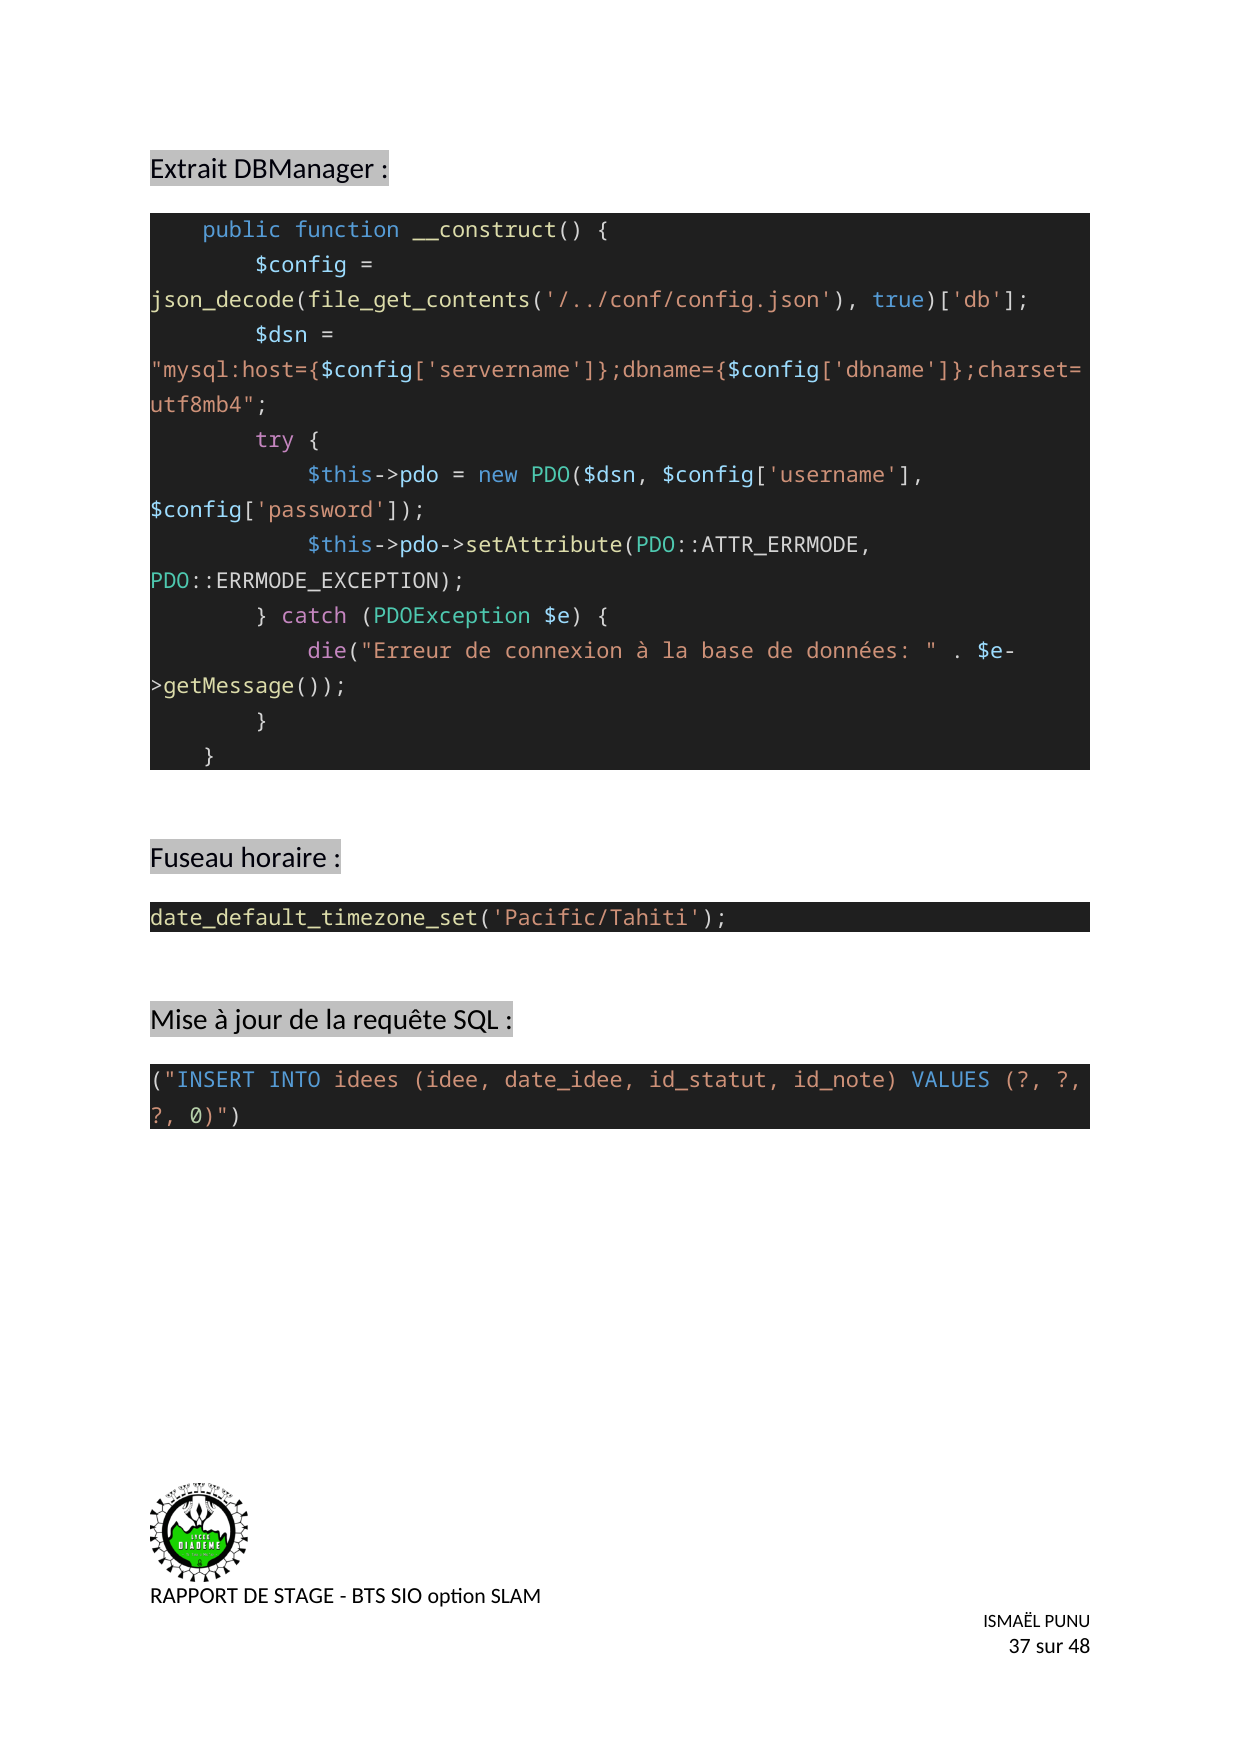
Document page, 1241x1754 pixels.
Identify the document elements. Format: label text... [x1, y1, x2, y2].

text Extrait DBManager : [150, 150, 1090, 186]
text $dsn = "mysql:host={$config['servername']};dbname={$config['dbname']};charset=utf8mb4"; [150, 319, 1090, 419]
text public function __construct() { [150, 213, 1090, 243]
text Fuseau horaire : [150, 839, 1090, 874]
text ("INSERT INTO idees (idee, date_idee, id_statut, id_note) VALUES (?, ?, ?, 0)") [150, 1064, 1090, 1129]
text } [150, 740, 1090, 770]
text } [150, 705, 1090, 735]
text date_default_timezone_set('Pacific/Tahiti'); [150, 902, 1090, 932]
picture [150, 1483, 248, 1582]
text $this->pdo->setAttribute(PDO::ATTR_ERRMODE, PDO::ERRMODE_EXCEPTION); [150, 529, 1090, 594]
text $this->pdo = new PDO($dsn, $config['username'], $config['password']); [150, 459, 1090, 524]
text } catch (PDOException $e) { [150, 600, 1090, 629]
text Mise à jour de la requête SQL : [150, 1001, 1090, 1037]
text $config = json_decode(file_get_contents('/../conf/config.json'), true)['db']; [150, 249, 1090, 313]
text die("Erreur de connexion à la base de données: " . $e->getMessage()); [150, 635, 1090, 700]
text try { [150, 424, 1090, 454]
